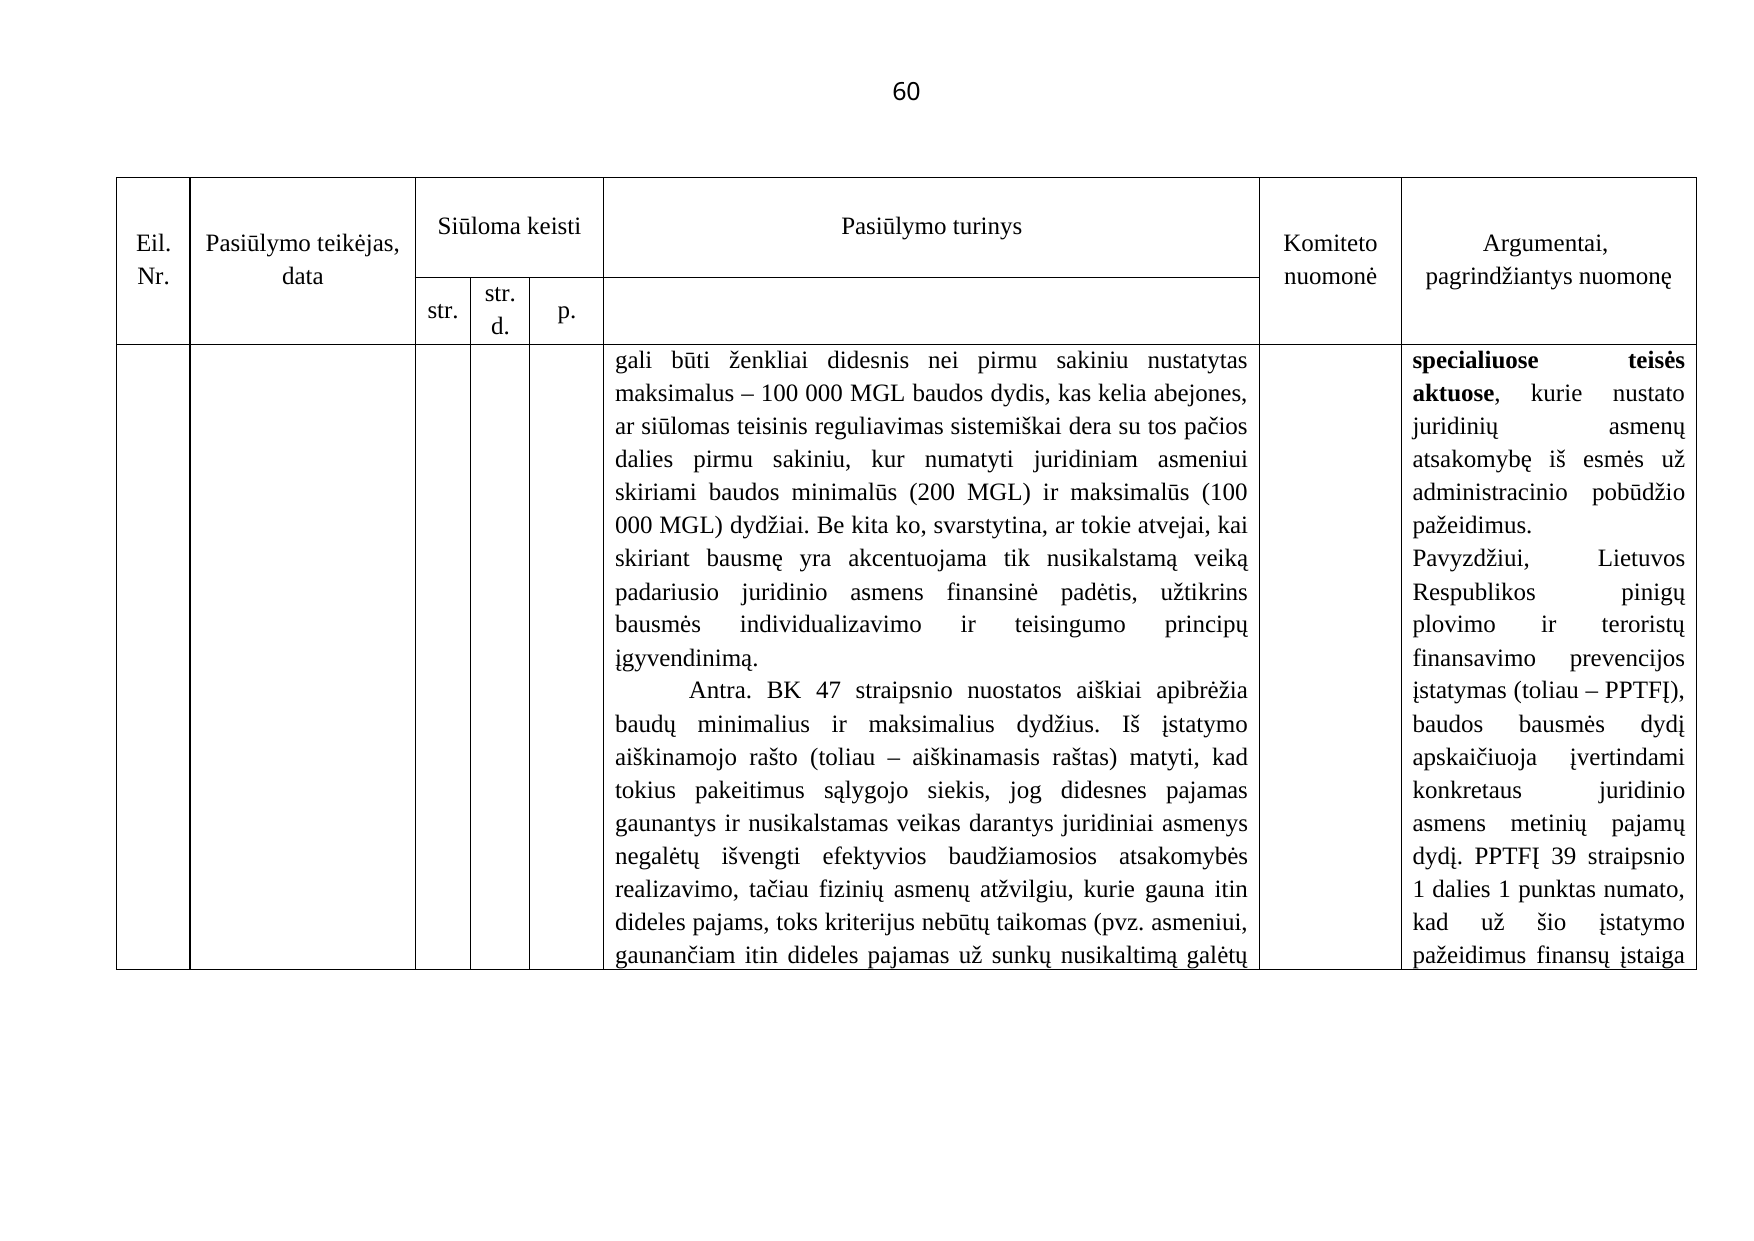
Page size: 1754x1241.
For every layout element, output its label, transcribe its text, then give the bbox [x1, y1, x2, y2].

table_cell [471, 345, 529, 968]
table_cell str. d. [471, 278, 529, 344]
table_cell [530, 345, 603, 968]
table_cell [604, 278, 1259, 344]
table_cell [1260, 345, 1401, 968]
table_cell p. [530, 278, 603, 344]
table_cell gali būti ženkliai didesnis nei pirmu sakiniu nustatytas maksimalus – 100 000 MGL baudos dydis, kas kelia abejones, ar siūlomas teisinis reguliavimas sistemiškai dera su tos pačios dalies pirmu sakiniu, kur numatyti juridiniam asmeniui skiriami baudos minimalūs (200 MGL) ir maksimalūs (100 000 MGL) dydžiai. Be kita ko, svarstytina, ar tokie atvejai, kai skiriant bausmę yra akcentuojama tik nusikalstamą veiką padariusio juridinio asmens finansinė padėtis, užtikrins bausmės individualizavimo ir teisingumo principų įgyvendinimą. Antra. BK 47 straipsnio nuostatos aiškiai apibrėžia baudų minimalius ir maksimalius dydžius. Iš įstatymo aiškinamojo rašto (toliau – aiškinamasis raštas) matyti, kad tokius pakeitimus sąlygojo siekis, jog didesnes pajamas gaunantys ir nusikalstamas veikas darantys juridiniai asmenys negalėtų išvengti efektyvios baudžiamosios atsakomybės realizavimo, tačiau fizinių asmenų atžvilgiu, kurie gauna itin dideles pajams, toks kriterijus nebūtų taikomas (pvz. asmeniui, gaunančiam itin dideles pajamas už sunkų nusikaltimą galėtų [604, 345, 1259, 968]
table_header Eil. Nr. [117, 178, 189, 344]
table_header Pasiūlymo teikėjas, data [191, 178, 415, 344]
table_cell [117, 345, 189, 968]
table_cell specialiuose teisės aktuose, kurie nustato juridinių asmenų atsakomybę iš esmės už administracinio pobūdžio pažeidimus. Pavyzdžiui, Lietuvos Respublikos pinigų plovimo ir teroristų finansavimo prevencijos įstatymas (toliau – PPTFĮ), baudos bausmės dydį apskaičiuoja įvertindami konkretaus juridinio asmens metinių pajamų dydį. PPTFĮ 39 straipsnio 1 dalies 1 punktas numato, kad už šio įstatymo pažeidimus finansų įstaiga [1402, 345, 1696, 968]
table_cell [416, 345, 470, 968]
table_cell str. [416, 278, 470, 344]
table_cell [191, 345, 415, 968]
table_header Siūloma keisti [416, 178, 603, 277]
table_header Komiteto nuomonė [1260, 178, 1401, 344]
table_header Pasiūlymo turinys [604, 178, 1259, 277]
table_header Argumentai, pagrindžiantys nuomonę [1402, 178, 1696, 344]
